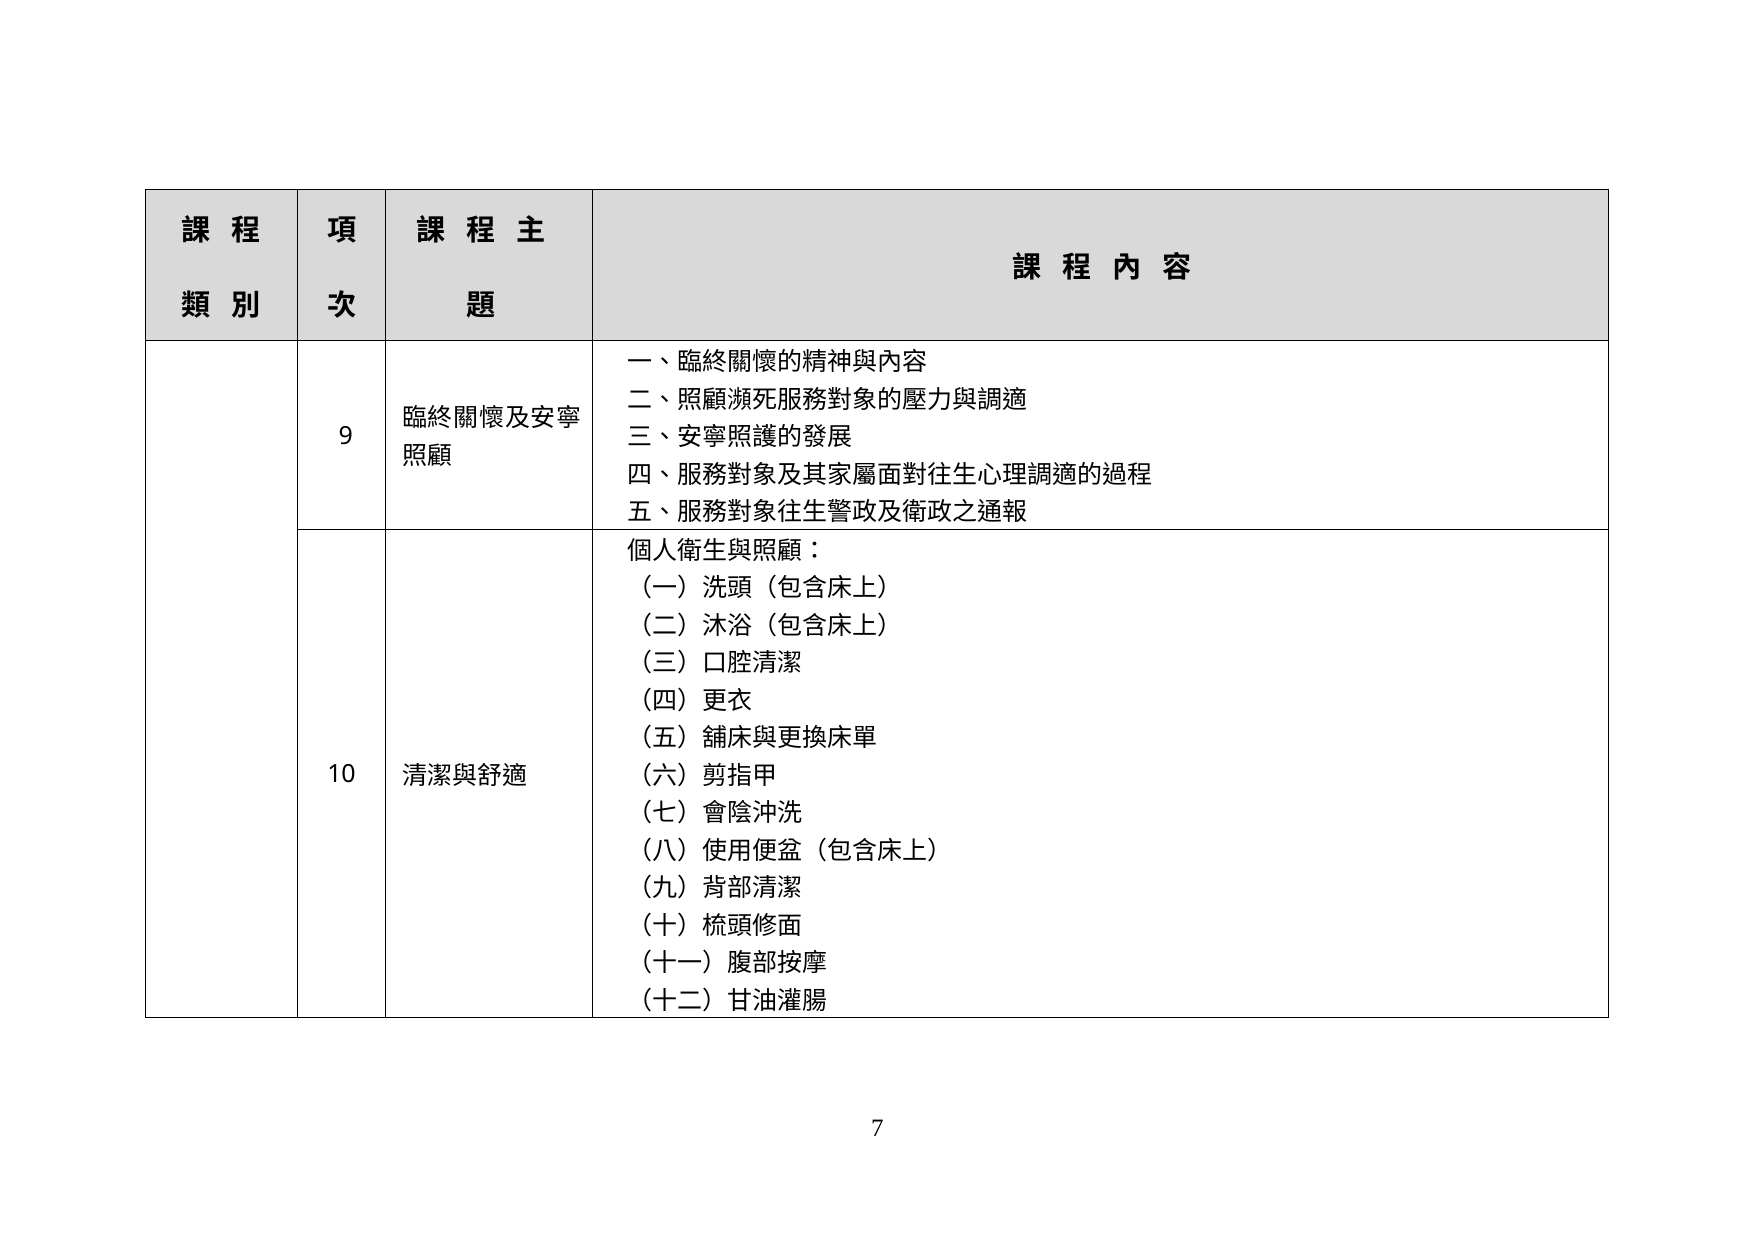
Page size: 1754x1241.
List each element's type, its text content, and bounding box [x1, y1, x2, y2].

table_cell 9 [298, 341, 385, 528]
table_header 課程類別 [146, 190, 297, 340]
table_header 課程內容 [593, 190, 1608, 340]
table_cell 個人衛生與照顧： （一）洗頭（包含床上） （二）沐浴（包含床上） （三）口腔清潔 （四）更衣 （五）舖床與更換床單 （六）剪指甲 （七）會陰沖洗 （八）使用便盆（包含床上） （九）背部清潔 （十）梳頭修面 （十一）腹部按摩 （十二）甘油灌腸 [593, 530, 1608, 1017]
table_cell 一、臨終關懷的精神與內容 二、照顧瀕死服務對象的壓力與調適 三、安寧照護的發展 四、服務對象及其家屬面對往生心理調適的過程 五、服務對象往生警政及衛政之通報 [593, 341, 1608, 528]
table_cell 清潔與舒適 [386, 530, 592, 1017]
table_header 課程主題 [386, 190, 592, 340]
table_cell [146, 341, 297, 1017]
table_cell 10 [298, 530, 385, 1017]
table_header 項次 [298, 190, 385, 340]
table_cell 臨終關懷及安寧照顧 [386, 341, 592, 528]
